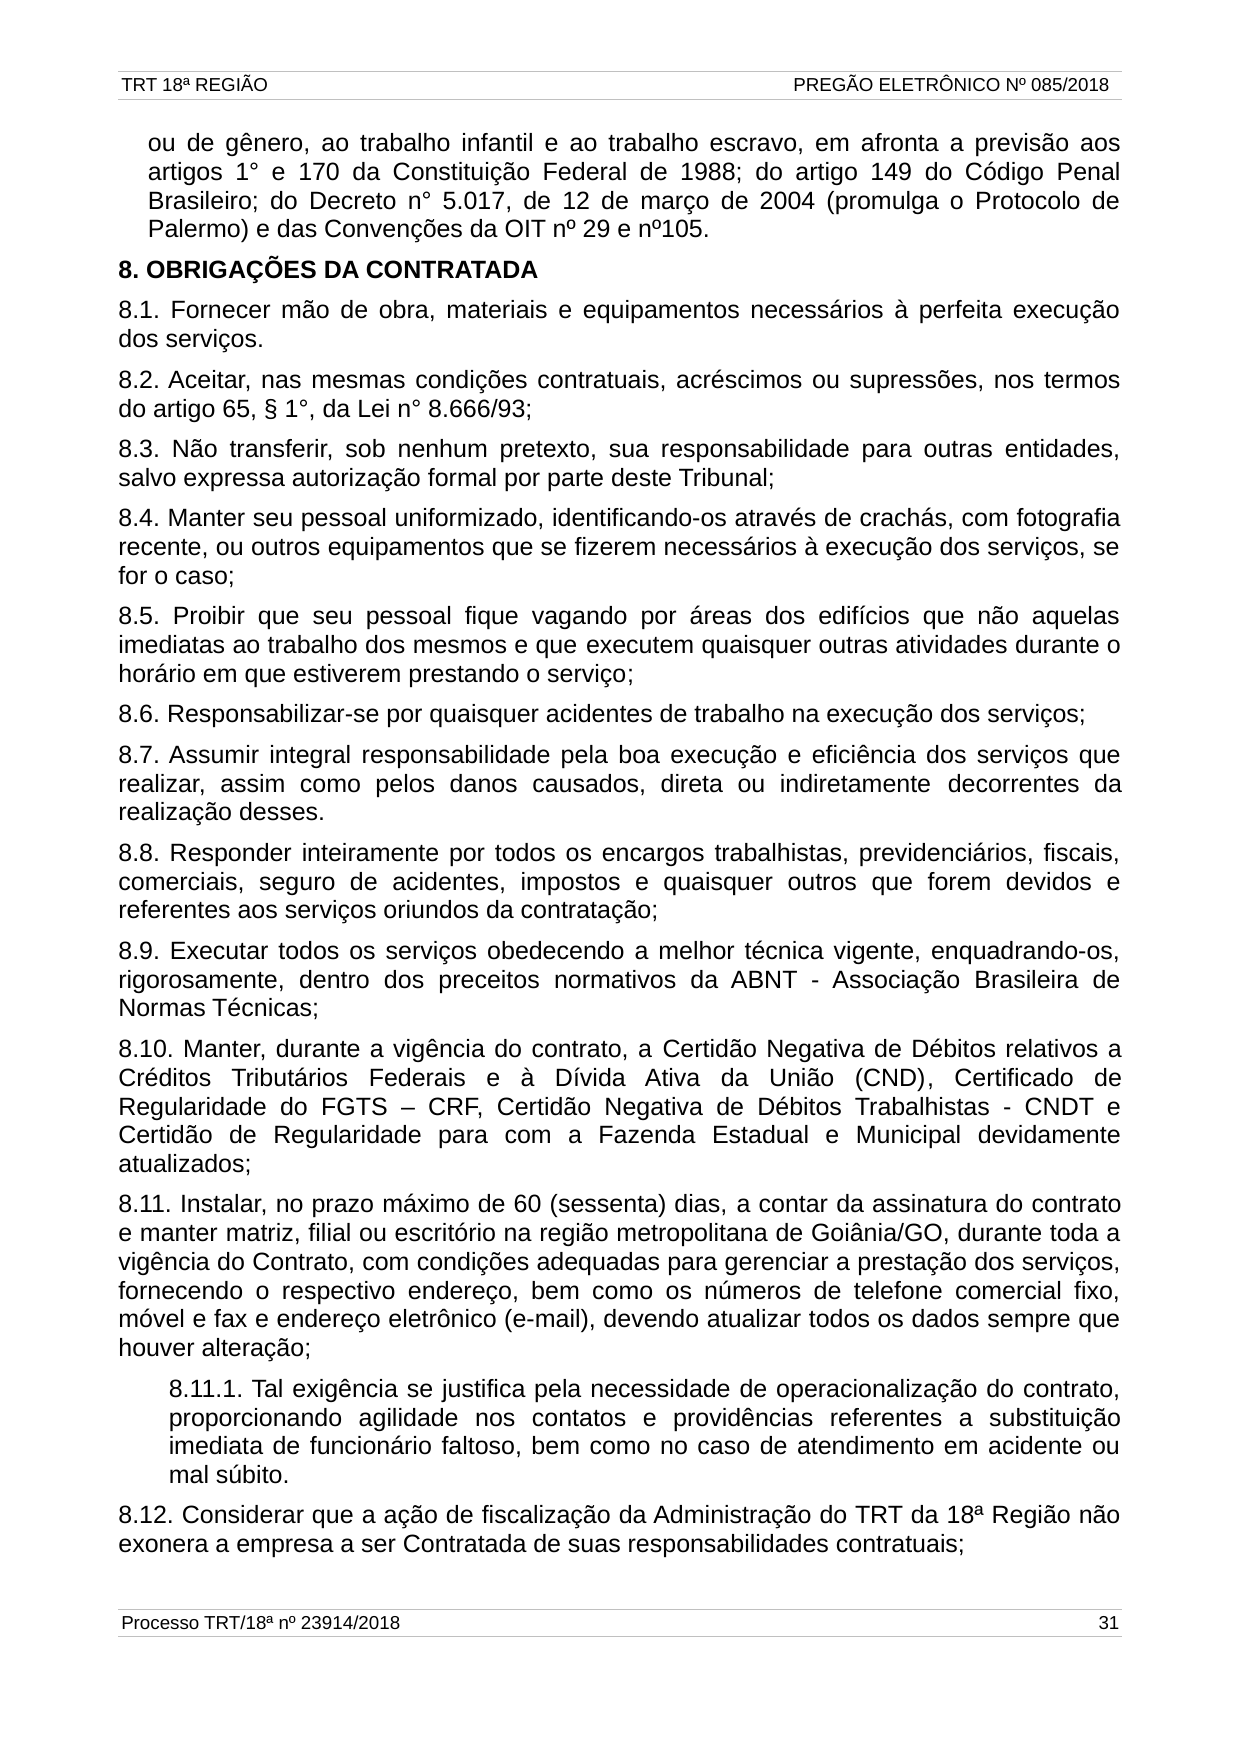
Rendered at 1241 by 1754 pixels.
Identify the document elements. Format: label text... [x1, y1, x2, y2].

text 8.1. Fornecer mão de obra, materiais e equipamentos necessários à perfeita execução dos serviços. [118, 296, 1122, 353]
text 8.3. Não transferir, sob nenhum pretexto, sua responsabilidade para outras entidades, salvo expressa autorização formal por parte deste Tribunal; [118, 434, 1122, 492]
text 8.4. Manter seu pessoal uniformizado, identificando-os através de crachás, com fotografia recente, ou outros equipamentos que se fizerem necessários à execução dos serviços, se for o caso; [118, 503, 1122, 589]
text 8.9. Executar todos os serviços obedecendo a melhor técnica vigente, enquadrando-os, rigorosamente, dentro dos preceitos normativos da ABNT - Associação Brasileira de Normas Técnicas; [118, 936, 1122, 1022]
text 8.2. Aceitar, nas mesmas condições contratuais, acréscimos ou supressões, nos termos do artigo 65, § 1°, da Lei n° 8.666/93; [118, 365, 1122, 422]
text 8.11.1. Tal exigência se justifica pela necessidade de operacionalização do contrato, proporcionando agilidade nos contatos e providências referentes a substituição imediata de funcionário faltoso, bem como no caso de atendimento em acidente ou mal súbito. [168, 1374, 1122, 1489]
text 8.7. Assumir integral responsabilidade pela boa execução e eficiência dos serviços que realizar, assim como pelos danos causados, direta ou indiretamente decorrentes da realização desses. [118, 740, 1122, 826]
text 8.10. Manter, durante a vigência do contrato, a Certidão Negativa de Débitos relativos a Créditos Tributários Federais e à Dívida Ativa da União (CND), Certificado de Regularidade do FGTS – CRF, Certidão Negativa de Débitos Trabalhistas - CNDT e Certidão de Regularidade para com a Fazenda Estadual e Municipal devidamente atualizados; [118, 1034, 1122, 1178]
text 8. OBRIGAÇÕES DA CONTRATADA [118, 255, 1122, 284]
text 8.8. Responder inteiramente por todos os encargos trabalhistas, previdenciários, fiscais, comerciais, seguro de acidentes, impostos e quaisquer outros que forem devidos e referentes aos serviços oriundos da contratação; [118, 838, 1122, 924]
text 8.11. Instalar, no prazo máximo de 60 (sessenta) dias, a contar da assinatura do contrato e manter matriz, filial ou escritório na região metropolitana de Goiânia/GO, durante toda a vigência do Contrato, com condições adequadas para gerenciar a prestação dos serviços, fornecendo o respectivo endereço, bem como os números de telefone comercial fixo, móvel e fax e endereço eletrônico (e-mail), devendo atualizar todos os dados sempre que houver alteração; [118, 1189, 1122, 1362]
text 8.5. Proibir que seu pessoal fique vagando por áreas dos edifícios que não aquelas imediatas ao trabalho dos mesmos e que executem quaisquer outras atividades durante o horário em que estiverem prestando o serviço; [118, 601, 1122, 688]
text 8.6. Responsabilizar-se por quaisquer acidentes de trabalho na execução dos serviços; [118, 699, 1122, 728]
text 8.12. Considerar que a ação de fiscalização da Administração do TRT da 18ª Região não exonera a empresa a ser Contratada de suas responsabilidades contratuais; [118, 1501, 1122, 1558]
text ou de gênero, ao trabalho infantil e ao trabalho escravo, em afronta a previsão aos artigos 1° e 170 da Constituição Federal de 1988; do artigo 149 do Código Penal Brasileiro; do Decreto n° 5.017, de 12 de março de 2004 (promulga o Protocolo de Palermo) e das Convenções da OIT nº 29 e nº105. [148, 128, 1122, 243]
